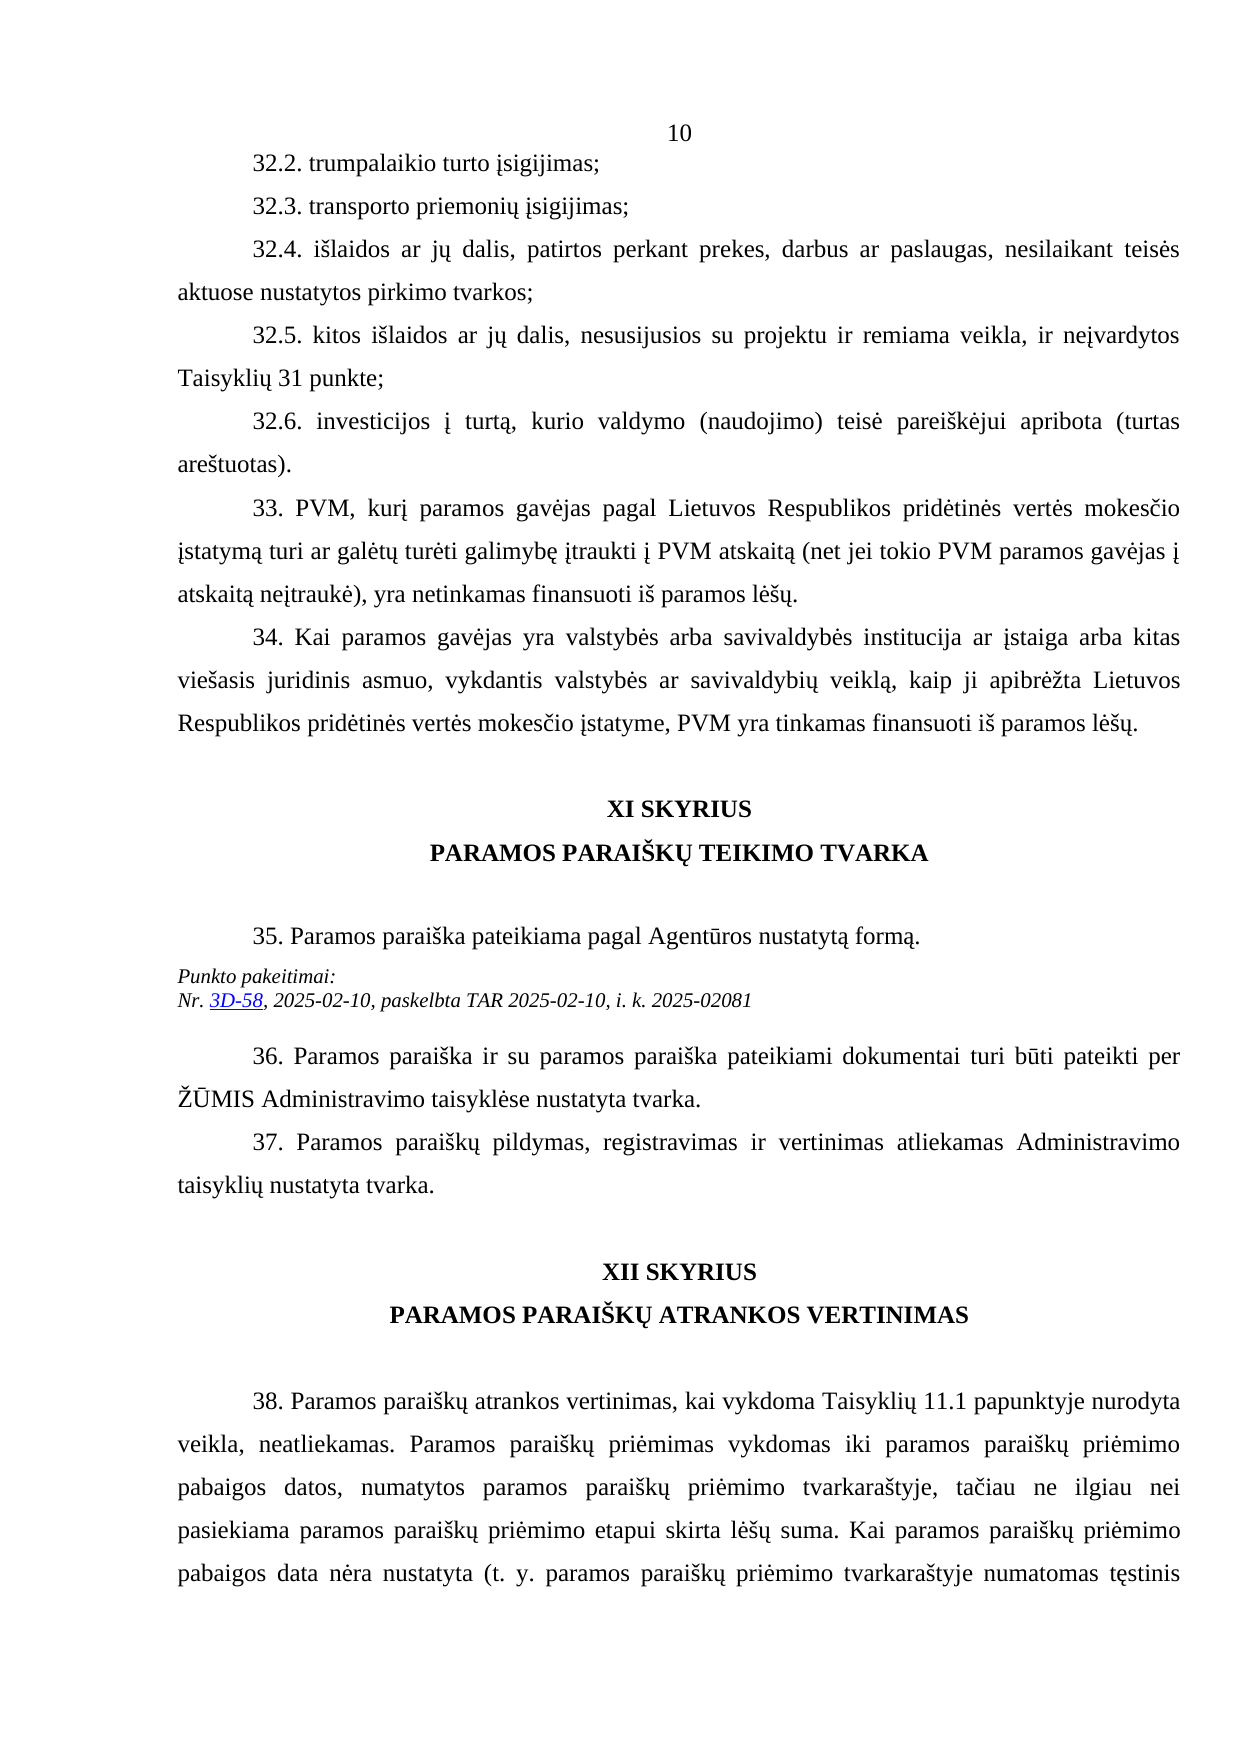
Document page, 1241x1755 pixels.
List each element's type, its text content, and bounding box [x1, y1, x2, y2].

text 35. Paramos paraiška pateikiama pagal Agentūros nustatytą formą. [177, 921, 1181, 950]
text Punkto pakeitimai: [177, 964, 1181, 988]
text 32.6. investicijos į turtą, kurio valdymo (naudojimo) teisė pareiškėjui apribota (turtas areštuotas). [177, 406, 1181, 478]
text PARAMOS PARAIŠKŲ ATRANKOS VERTINIMAS [177, 1300, 1181, 1328]
text 36. Paramos paraiška ir su paramos paraiška pateikiami dokumentai turi būti pateikti per ŽŪMIS Administravimo taisyklėse nustatyta tvarka. [177, 1041, 1181, 1113]
text 32.3. transporto priemonių įsigijimas; [177, 191, 1181, 219]
text 33. PVM, kurį paramos gavėjas pagal Lietuvos Respublikos pridėtinės vertės mokesčio įstatymą turi ar galėtų turėti galimybę įtraukti į PVM atskaitą (net jei tokio PVM paramos gavėjas į atskaitą neįtraukė), yra netinkamas finansuoti iš paramos lėšų. [177, 493, 1181, 608]
text 38. Paramos paraiškų atrankos vertinimas, kai vykdoma Taisyklių 11.1 papunktyje nurodyta veikla, neatliekamas. Paramos paraiškų priėmimas vykdomas iki paramos paraiškų priėmimo pabaigos datos, numatytos paramos paraiškų priėmimo tvarkaraštyje, tačiau ne ilgiau nei pasiekiama paramos paraiškų priėmimo etapui skirta lėšų suma. Kai paramos paraiškų priėmimo pabaigos data nėra nustatyta (t. y. paramos paraiškų priėmimo tvarkaraštyje numatomas tęstinis [177, 1386, 1181, 1587]
text PARAMOS PARAIŠKŲ TEIKIMO TVARKA [177, 838, 1181, 866]
text Nr. 3D-58, 2025-02-10, paskelbta TAR 2025-02-10, i. k. 2025-02081 [177, 988, 1181, 1012]
text XI SKYRIUS [177, 794, 1181, 823]
text 32.4. išlaidos ar jų dalis, patirtos perkant prekes, darbus ar paslaugas, nesilaikant teisės aktuose nustatytos pirkimo tvarkos; [177, 234, 1181, 306]
text 32.5. kitos išlaidos ar jų dalis, nesusijusios su projektu ir remiama veikla, ir neįvardytos Taisyklių 31 punkte; [177, 320, 1181, 392]
text XII SKYRIUS [177, 1257, 1181, 1285]
text 34. Kai paramos gavėjas yra valstybės arba savivaldybės institucija ar įstaiga arba kitas viešasis juridinis asmuo, vykdantis valstybės ar savivaldybių veiklą, kaip ji apibrėžta Lietuvos Respublikos pridėtinės vertės mokesčio įstatyme, PVM yra tinkamas finansuoti iš paramos lėšų. [177, 622, 1181, 737]
text 32.2. trumpalaikio turto įsigijimas; [177, 148, 1181, 176]
text 37. Paramos paraiškų pildymas, registravimas ir vertinimas atliekamas Administravimo taisyklių nustatyta tvarka. [177, 1127, 1181, 1199]
